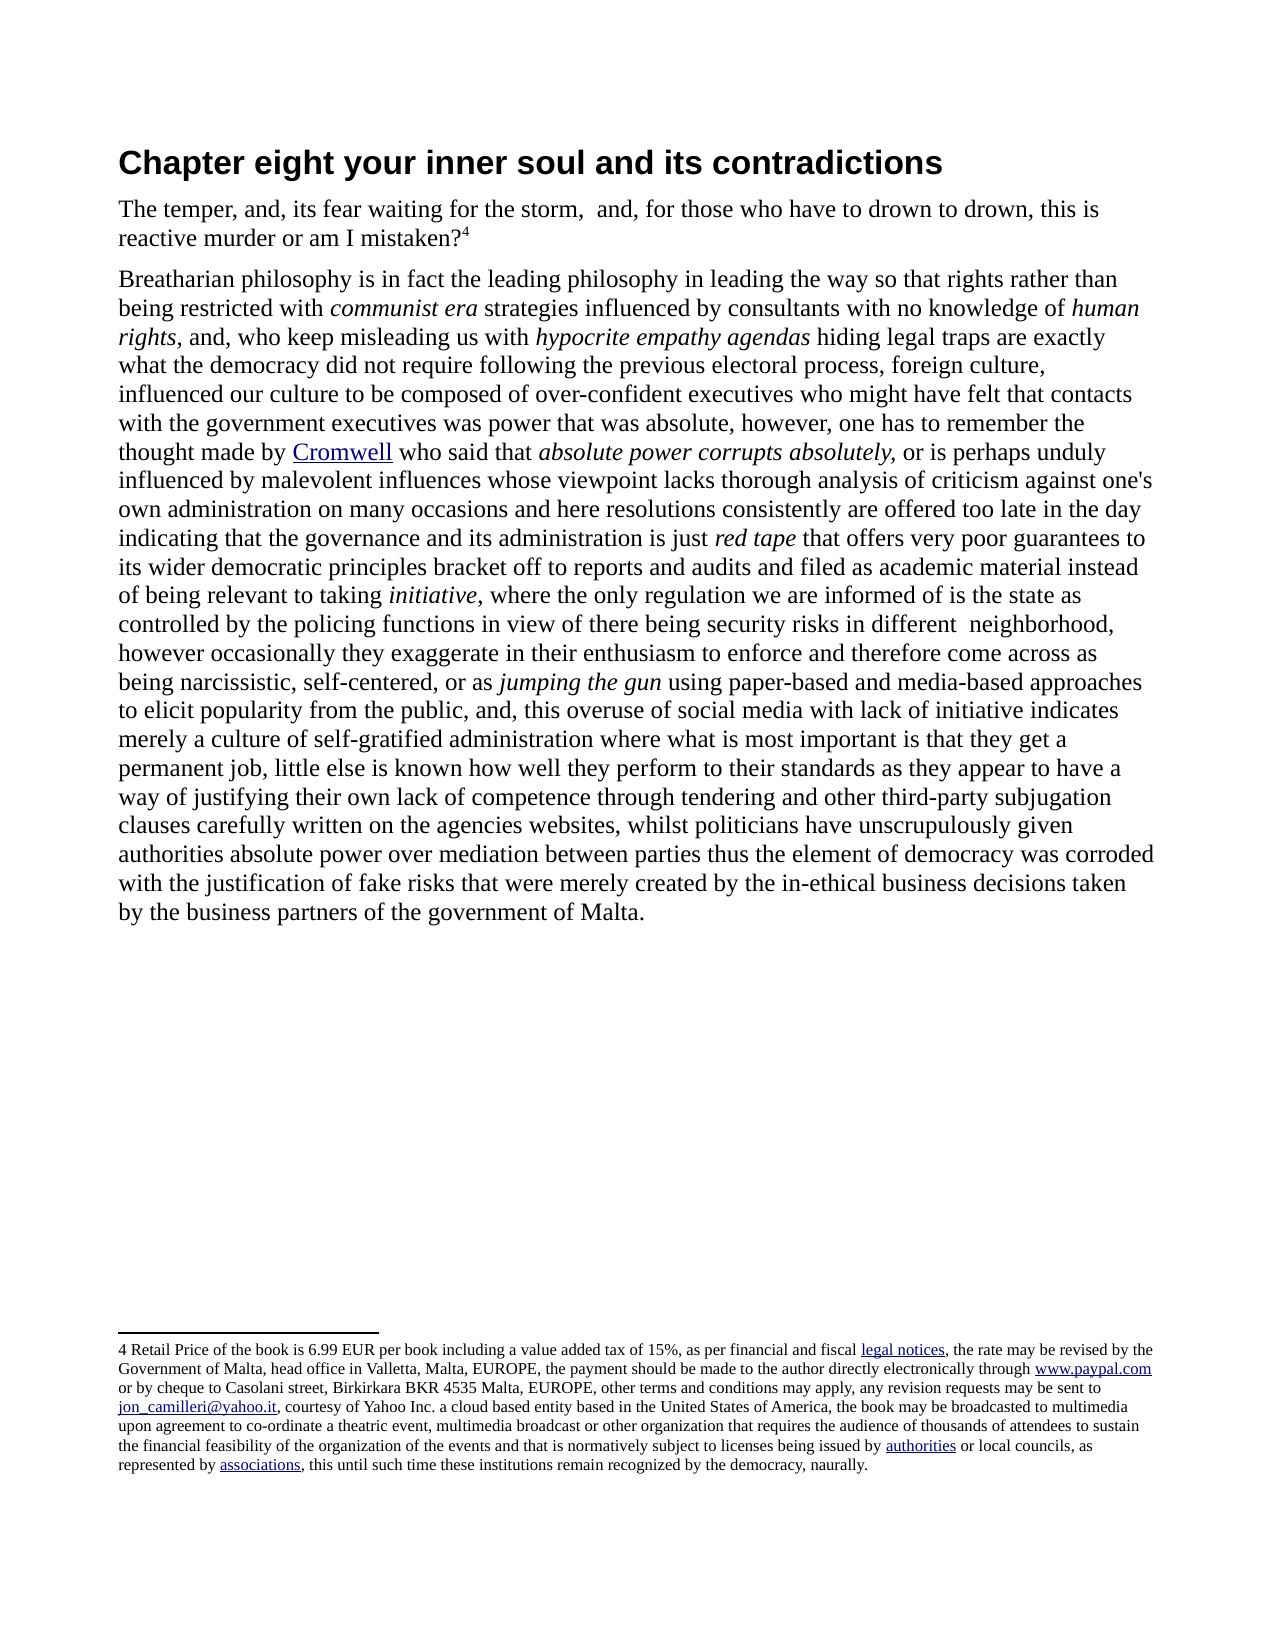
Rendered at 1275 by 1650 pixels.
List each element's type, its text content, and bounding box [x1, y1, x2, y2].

subtitle Chapter eight your inner soul and its contradictions [118, 143, 1157, 182]
text Retail Price of the book is 6.99 EUR per book including a value added tax of 15%, as per financial and fiscal legal notices, the rate may be revised by the Government of Malta, head office in Valletta, Malta, EUROPE, the payment should be made to the author directly electronically through www.paypal.com or by cheque to Casolani street, Birkirkara BKR 4535 Malta, EUROPE, other terms and conditions may apply, any revision requests may be sent to jon_camilleri@yahoo.it, courtesy of Yahoo Inc. a cloud based entity based in the United States of America, the book may be broadcasted to multimedia upon agreement to co-ordinate a theatric event, multimedia broadcast or other organization that requires the audience of thousands of attendees to sustain the financial feasibility of the organization of the events and that is normatively subject to licenses being issued by authorities or local councils, as represented by associations, this until such time these institutions remain recognized by the democracy, naurally. [118, 1339, 1157, 1474]
text The temper, and, its fear waiting for the storm, and, for those who have to drown to drown, this is reactive murder or am I mistaken? [118, 194, 1157, 252]
text Breatharian philosophy is in fact the leading philosophy in leading the way so that rights rather than being restricted with communist era strategies influenced by consultants with no knowledge of human rights, and, who keep misleading us with hypocrite empathy agendas hiding legal traps are exactly what the democracy did not require following the previous electoral process, foreign culture, influenced our culture to be composed of over-confident executives who might have felt that contacts with the government executives was power that was absolute, however, one has to remember the thought made by Cromwell who said that absolute power corrupts absolutely, or is perhaps unduly influenced by malevolent influences whose viewpoint lacks thorough analysis of criticism against one's own administration on many occasions and here resolutions consistently are offered too late in the day indicating that the governance and its administration is just red tape that offers very poor guarantees to its wider democratic principles bracket off to reports and audits and filed as academic material instead of being relevant to taking initiative, where the only regulation we are informed of is the state as controlled by the policing functions in view of there being security risks in different neighborhood, however occasionally they exaggerate in their enthusiasm to enforce and therefore come across as being narcissistic, self-centered, or as jumping the gun using paper-based and media-based approaches to elicit popularity from the public, and, this overuse of social media with lack of initiative indicates merely a culture of self-gratified administration where what is most important is that they get a permanent job, little else is known how well they perform to their standards as they appear to have a way of justifying their own lack of competence through tendering and other third-party subjugation clauses carefully written on the agencies websites, whilst politicians have unscrupulously given authorities absolute power over mediation between parties thus the element of democracy was corroded with the justification of fake risks that were merely created by the in-ethical business decisions taken by the business partners of the government of Malta. [118, 264, 1157, 926]
